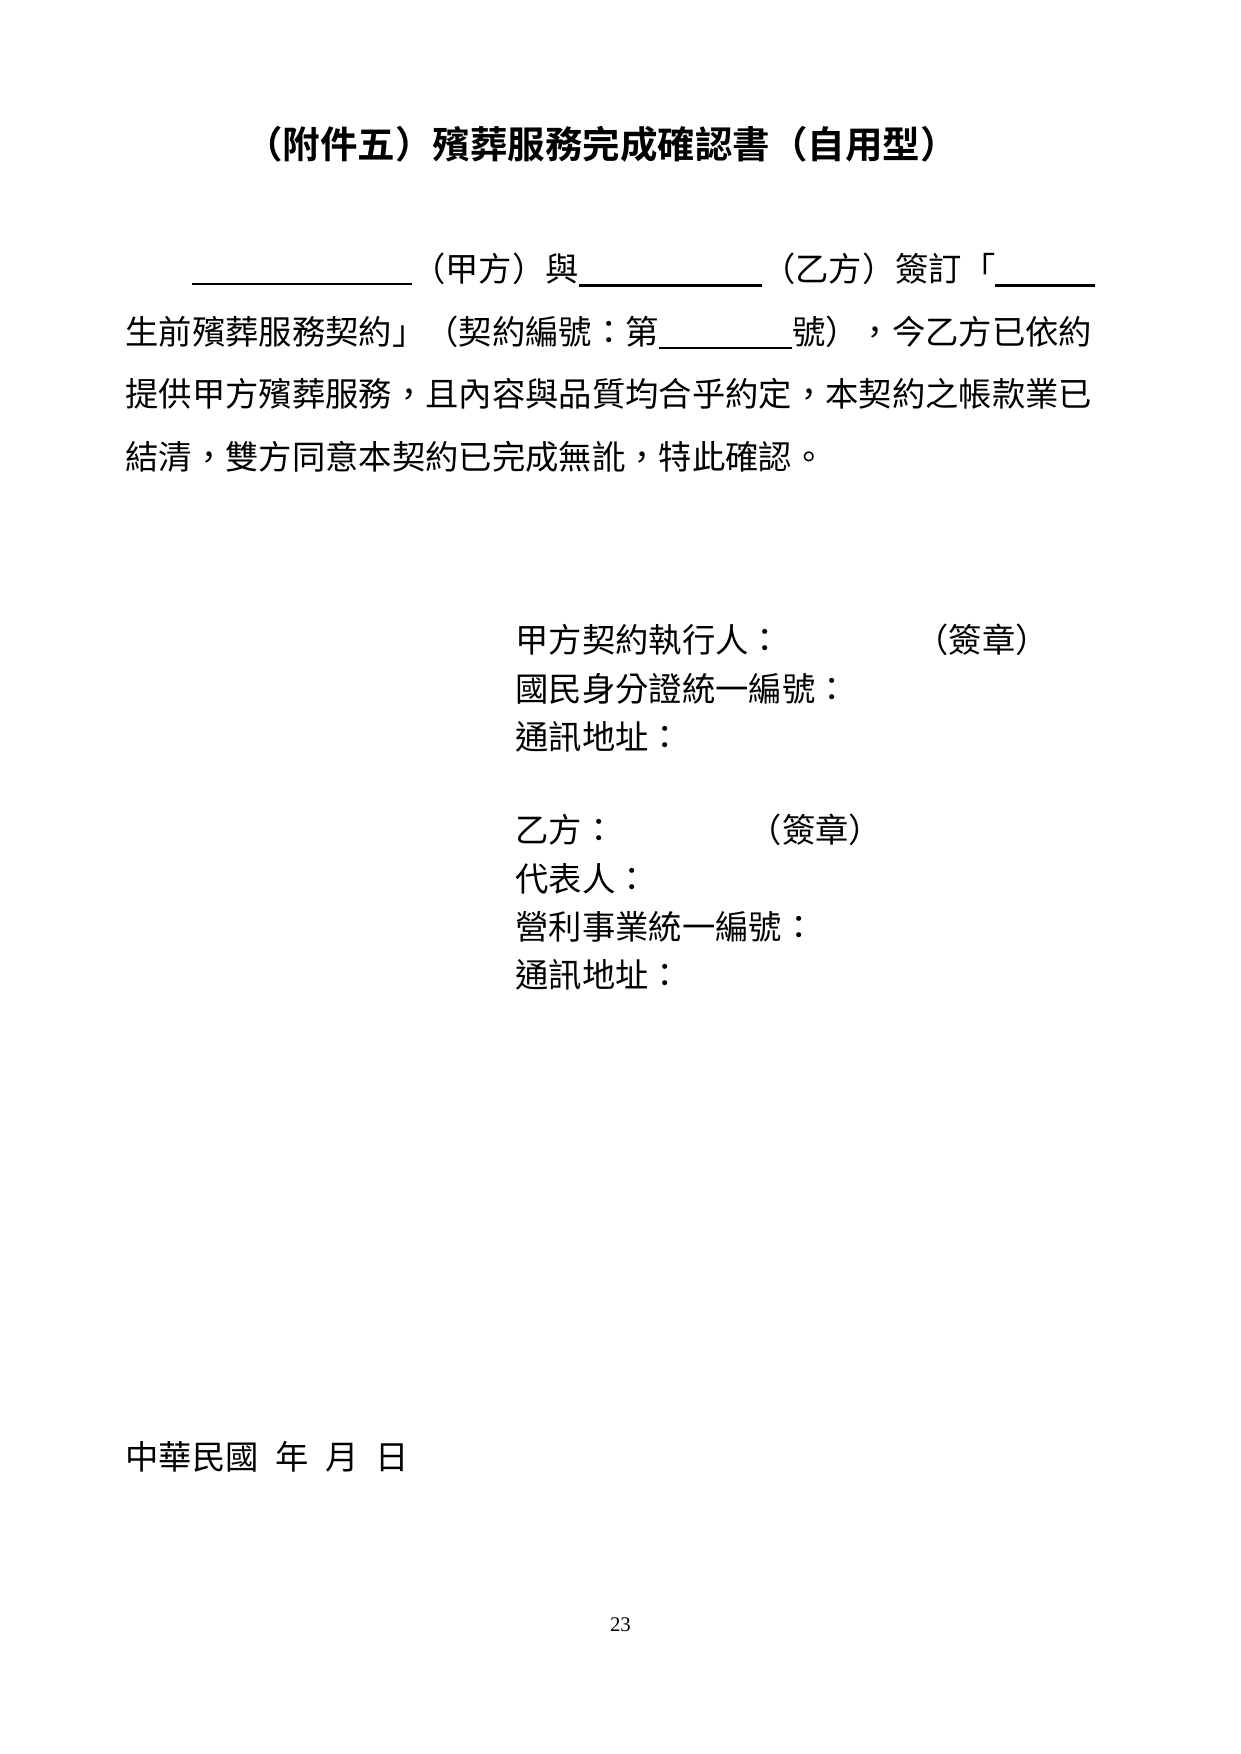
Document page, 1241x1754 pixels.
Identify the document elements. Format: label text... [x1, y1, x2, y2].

text 甲方契約執行人： （簽章） [515, 614, 1123, 662]
text （附件五）殯葬服務完成確認書（自用型） [106, 100, 1096, 163]
text 通訊地址： [515, 711, 1123, 759]
text 國民身分證統一編號： [515, 662, 1123, 711]
text 營利事業統一編號： [515, 901, 1123, 949]
text （甲方）與 （乙方）簽訂「 生前殯葬服務契約」（契約編號：第 號），今乙方已依約提供甲方殯葬服務，且內容與品質均合乎約定，本契約之帳款業已結清，雙方同意本契約已完成無訛，特此確認。 [125, 225, 1096, 475]
text 代表人： [515, 852, 1123, 901]
text 中華民國 年 月 日 [125, 1413, 1096, 1475]
text 乙方： （簽章） [515, 804, 1123, 852]
text 通訊地址： [515, 949, 1123, 997]
